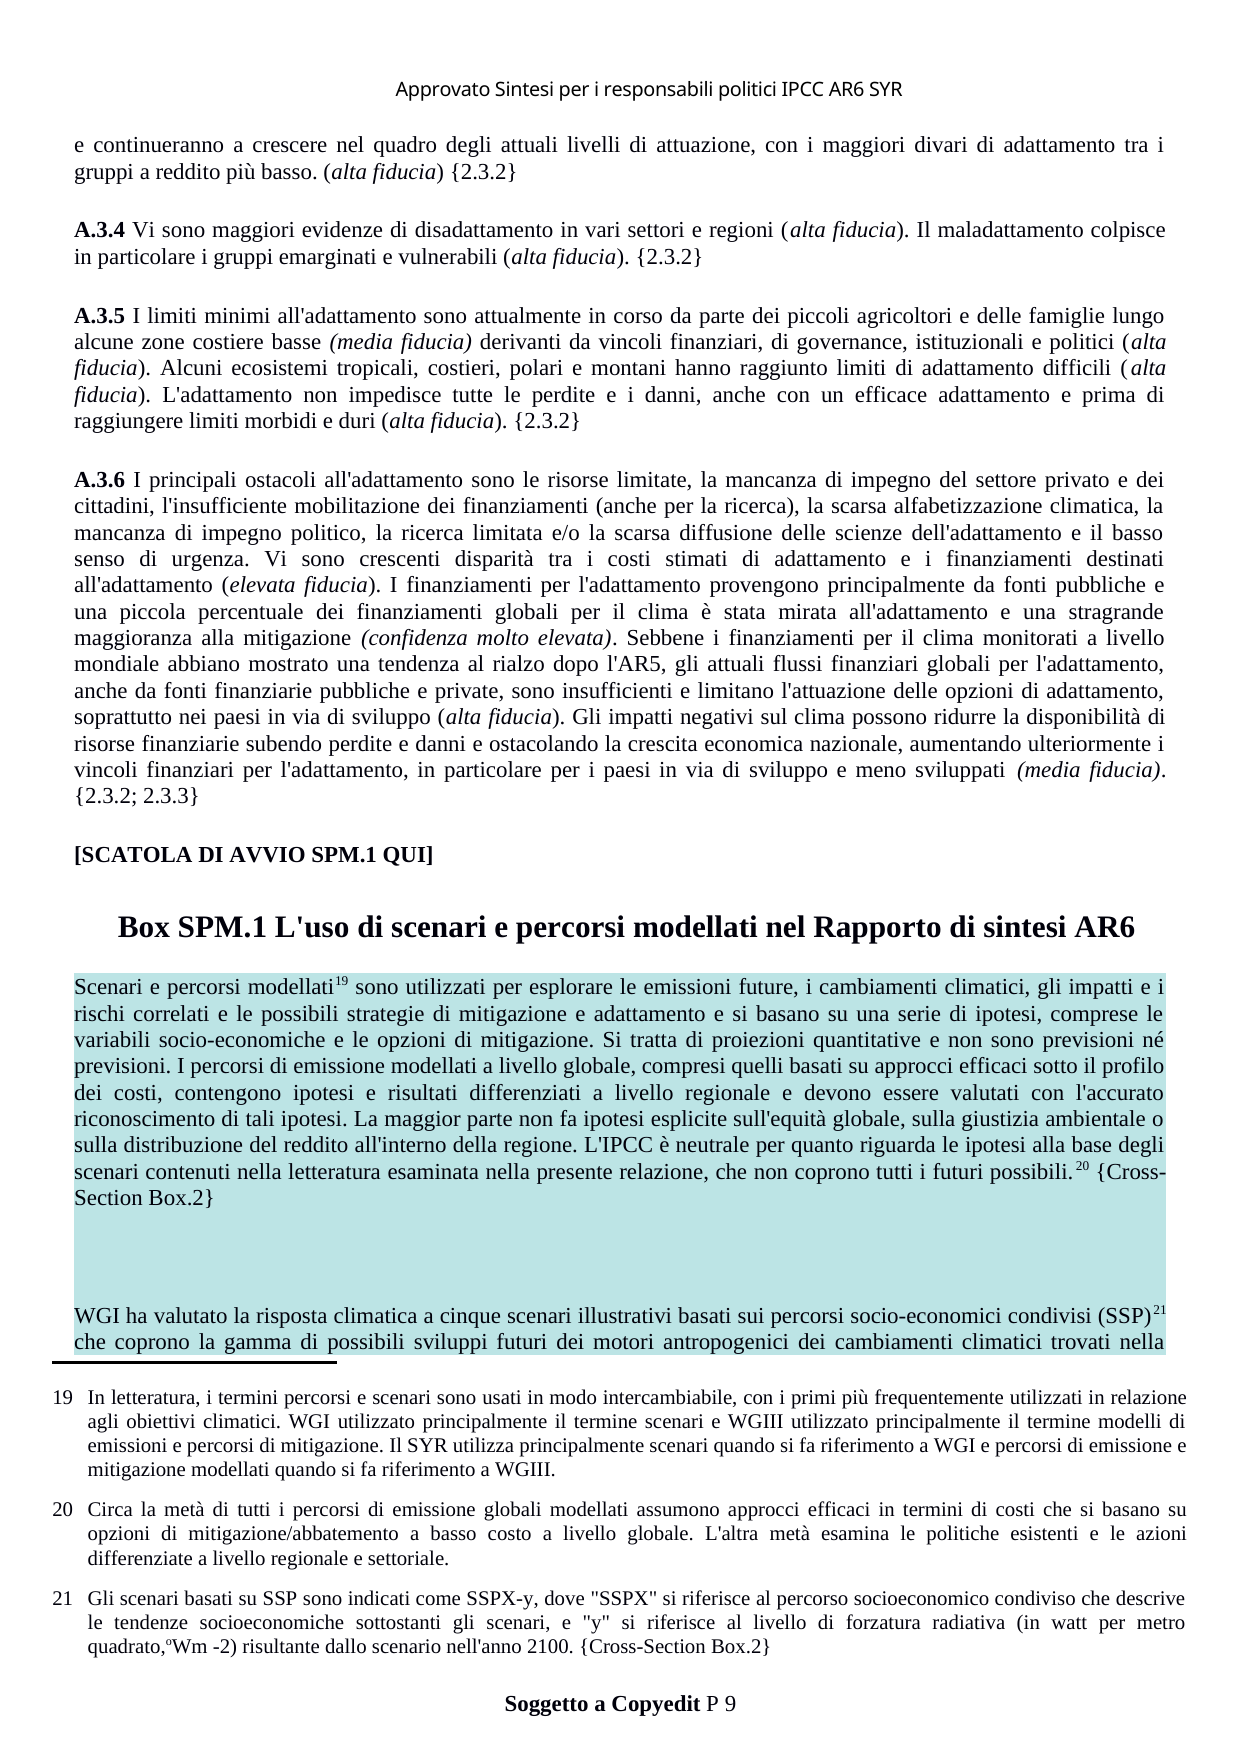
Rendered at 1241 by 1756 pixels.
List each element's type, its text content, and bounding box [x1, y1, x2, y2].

text Circa la metà di tutti i percorsi di emissione globali modellati assumono approcci efficaci in termini di costi che si basano su opzioni di mitigazione/abbatemento a basso costo a livello globale. L'altra metà esamina le politiche esistenti e le azioni differenziate a livello regionale e settoriale. [52, 1497, 1188, 1569]
text e continueranno a crescere nel quadro degli attuali livelli di attuazione, con i maggiori divari di adattamento tra i gruppi a reddito più basso. (alta fiducia) {2.3.2} [74, 131, 1166, 184]
text Gli scenari basati su SSP sono indicati come SSPX-y, dove "SSPX" si riferisce al percorso socioeconomico condiviso che descrive le tendenze socioeconomiche sottostanti gli scenari, e "y" si riferisce al livello di forzatura radiativa (in watt per metro quadrato,oWm -2) risultante dallo scenario nell'anno 2100. {Cross-Section Box.2} [52, 1586, 1188, 1658]
text Scenari e percorsi modellati sono utilizzati per esplorare le emissioni future, i cambiamenti climatici, gli impatti e i rischi correlati e le possibili strategie di mitigazione e adattamento e si basano su una serie di ipotesi, comprese le variabili socio-economiche e le opzioni di mitigazione. Si tratta di proiezioni quantitative e non sono previsioni né previsioni. I percorsi di emissione modellati a livello globale, compresi quelli basati su approcci efficaci sotto il profilo dei costi, contengono ipotesi e risultati differenziati a livello regionale e devono essere valutati con l'accurato riconoscimento di tali ipotesi. La maggior parte non fa ipotesi esplicite sull'equità globale, sulla giustizia ambientale o sulla distribuzione del reddito all'interno della regione. L'IPCC è neutrale per quanto riguarda le ipotesi alla base degli scenari contenuti nella letteratura esaminata nella presente relazione, che non coprono tutti i futuri possibili. {Cross-Section Box.2} [74, 973, 1166, 1211]
text A.3.5 I limiti minimi all'adattamento sono attualmente in corso da parte dei piccoli agricoltori e delle famiglie lungo alcune zone costiere basse (media fiducia) derivanti da vincoli finanziari, di governance, istituzionali e politici (alta fiducia). Alcuni ecosistemi tropicali, costieri, polari e montani hanno raggiunto limiti di adattamento difficili (alta fiducia). L'adattamento non impedisce tutte le perdite e i danni, anche con un efficace adattamento e prima di raggiungere limiti morbidi e duri (alta fiducia). {2.3.2} [74, 302, 1166, 433]
text WGI ha valutato la risposta climatica a cinque scenari illustrativi basati sui percorsi socio-economici condivisi (SSP) che coprono la gamma di possibili sviluppi futuri dei motori antropogenici dei cambiamenti climatici trovati nella [74, 1302, 1166, 1355]
text A.3.6 I principali ostacoli all'adattamento sono le risorse limitate, la mancanza di impegno del settore privato e dei cittadini, l'insufficiente mobilitazione dei finanziamenti (anche per la ricerca), la scarsa alfabetizzazione climatica, la mancanza di impegno politico, la ricerca limitata e/o la scarsa diffusione delle scienze dell'adattamento e il basso senso di urgenza. Vi sono crescenti disparità tra i costi stimati di adattamento e i finanziamenti destinati all'adattamento (elevata fiducia). I finanziamenti per l'adattamento provengono principalmente da fonti pubbliche e una piccola percentuale dei finanziamenti globali per il clima è stata mirata all'adattamento e una stragrande maggioranza alla mitigazione (confidenza molto elevata). Sebbene i finanziamenti per il clima monitorati a livello mondiale abbiano mostrato una tendenza al rialzo dopo l'AR5, gli attuali flussi finanziari globali per l'adattamento, anche da fonti finanziarie pubbliche e private, sono insufficienti e limitano l'attuazione delle opzioni di adattamento, soprattutto nei paesi in via di sviluppo (alta fiducia). Gli impatti negativi sul clima possono ridurre la disponibilità di risorse finanziarie subendo perdite e danni e ostacolando la crescita economica nazionale, aumentando ulteriormente i vincoli finanziari per l'adattamento, in particolare per i paesi in via di sviluppo e meno sviluppati (media fiducia). {2.3.2; 2.3.3} [74, 466, 1166, 809]
subtitle Box SPM.1 L'uso di scenari e percorsi modellati nel Rapporto di sintesi AR6 [118, 909, 1188, 945]
text A.3.4 Vi sono maggiori evidenze di disadattamento in vari settori e regioni (alta fiducia). Il maladattamento colpisce in particolare i gruppi emarginati e vulnerabili (alta fiducia). {2.3.2} [74, 217, 1166, 269]
text [SCATOLA DI AVVIO SPM.1 QUI] [74, 841, 1166, 867]
text In letteratura, i termini percorsi e scenari sono usati in modo intercambiabile, con i primi più frequentemente utilizzati in relazione agli obiettivi climatici. WGI utilizzato principalmente il termine scenari e WGIII utilizzato principalmente il termine modelli di emissioni e percorsi di mitigazione. Il SYR utilizza principalmente scenari quando si fa riferimento a WGI e percorsi di emissione e mitigazione modellati quando si fa riferimento a WGIII. [52, 1385, 1188, 1481]
